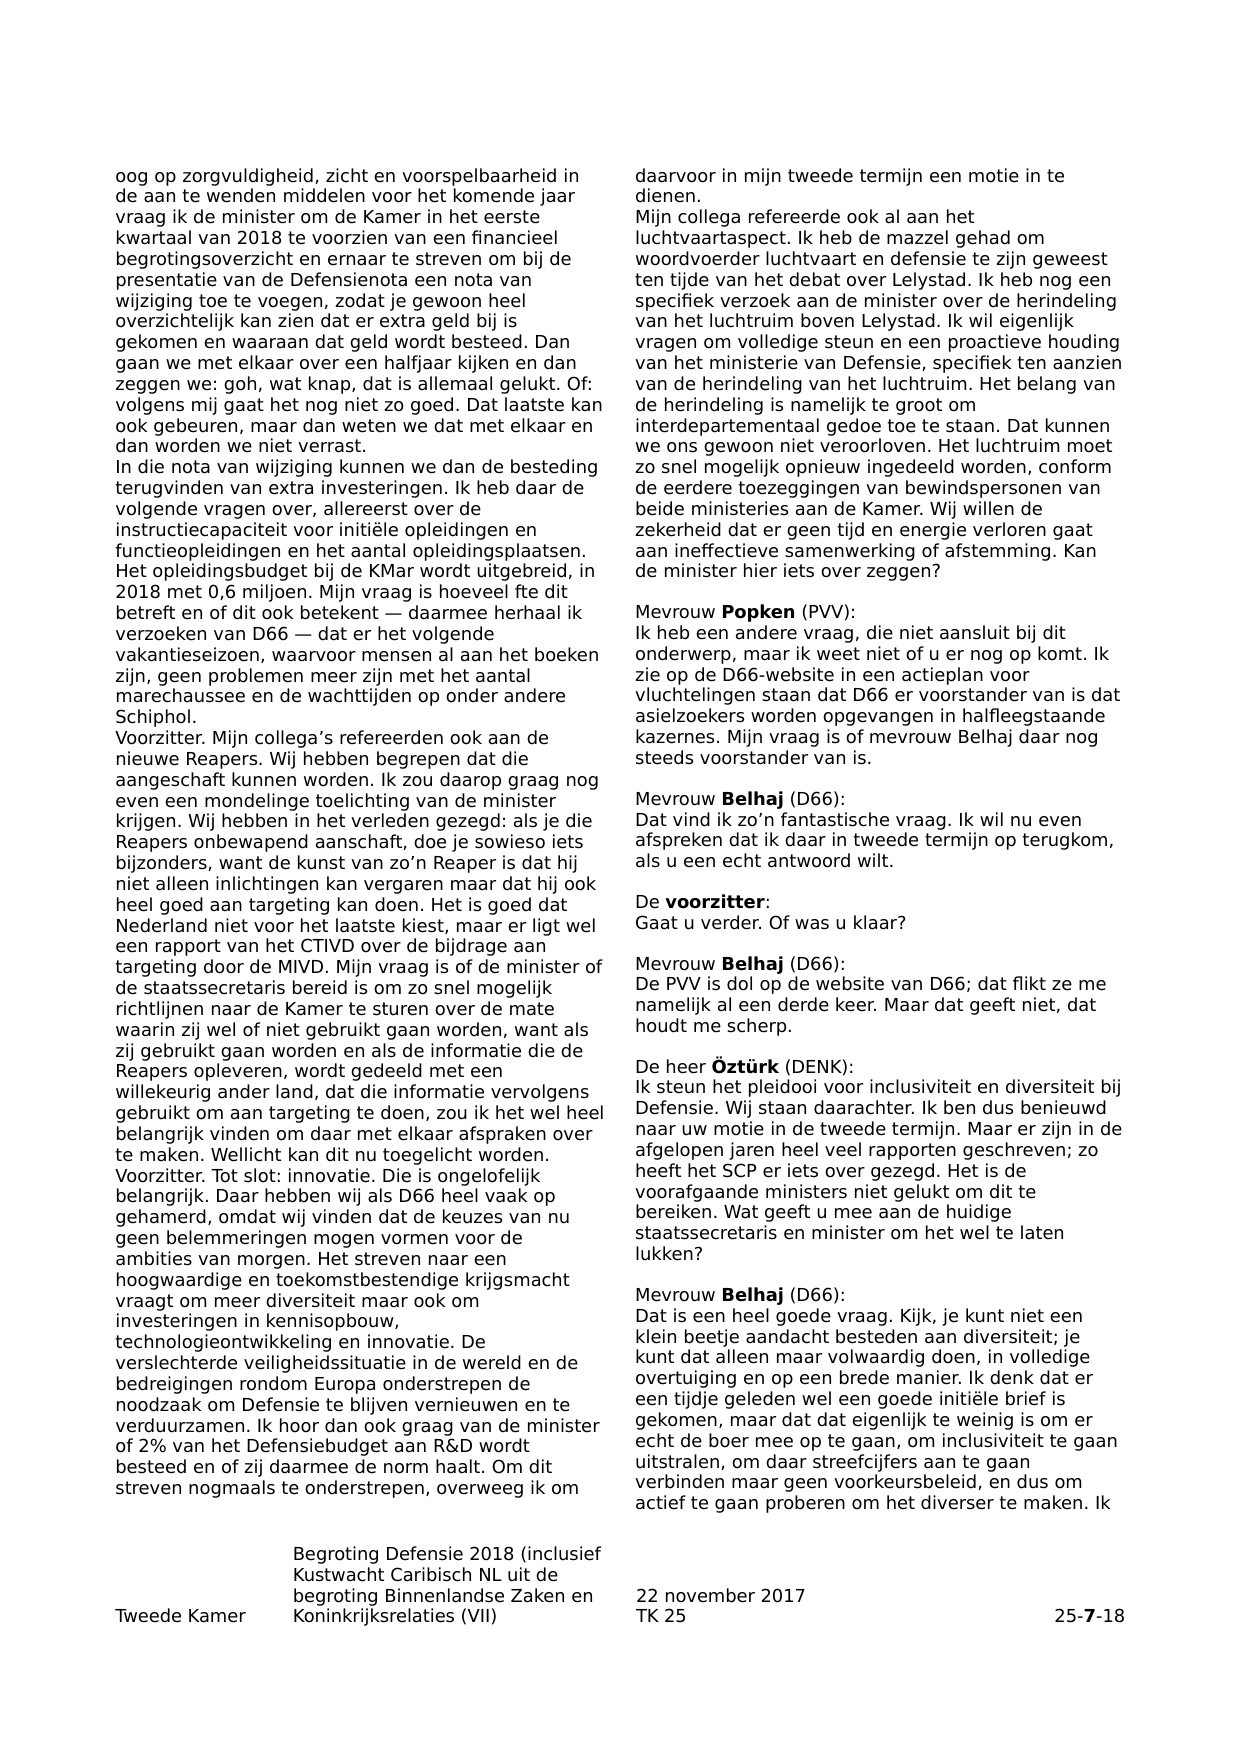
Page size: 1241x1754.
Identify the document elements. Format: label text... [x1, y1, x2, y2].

text Mevrouw Belhaj (D66): [635, 953, 1125, 974]
text De heer Öztürk (DENK): [635, 1057, 1125, 1077]
text Mevrouw Popken (PVV): [635, 602, 1125, 623]
text Mevrouw Belhaj (D66): [635, 788, 1125, 809]
text De PVV is dol op de website van D66; dat flikt ze me namelijk al een derde keer. Maar dat geeft niet, dat houdt me scherp. [635, 974, 1125, 1037]
text Ik heb een andere vraag, die niet aansluit bij dit onderwerp, maar ik weet niet of u er nog op komt. Ik zie op de D66-website in een actieplan voor vluchtelingen staan dat D66 er voorstander van is dat asielzoekers worden opgevangen in halfleegstaande kazernes. Mijn vraag is of mevrouw Belhaj daar nog steeds voorstander van is. [635, 623, 1125, 768]
text Dat is een heel goede vraag. Kijk, je kunt niet een klein beetje aandacht besteden aan diversiteit; je kunt dat alleen maar volwaardig doen, in volledige overtuiging en op een brede manier. Ik denk dat er een tijdje geleden wel een goede initiële brief is gekomen, maar dat dat eigenlijk te weinig is om er echt de boer mee op te gaan, om inclusiviteit te gaan uitstralen, om daar streefcijfers aan te gaan verbinden maar geen voorkeursbeleid, en dus om actief te gaan proberen om het diverser te maken. Ik [635, 1306, 1125, 1514]
text Ik steun het pleidooi voor inclusiviteit en diversiteit bij Defensie. Wij staan daarachter. Ik ben dus benieuwd naar uw motie in de tweede termijn. Maar er zijn in de afgelopen jaren heel veel rapporten geschreven; zo heeft het SCP er iets over gezegd. Het is de voorafgaande ministers niet gelukt om dit te bereiken. Wat geeft u mee aan de huidige staatssecretaris en minister om het wel te laten lukken? [635, 1077, 1125, 1265]
text Voorzitter. Mijn collega’s refereerden ook aan de nieuwe Reapers. Wij hebben begrepen dat die aangeschaft kunnen worden. Ik zou daarop graag nog even een mondelinge toelichting van de minister krijgen. Wij hebben in het verleden gezegd: als je die Reapers onbewapend aanschaft, doe je sowieso iets bijzonders, want de kunst van zo’n Reaper is dat hij niet alleen inlichtingen kan vergaren maar dat hij ook heel goed aan targeting kan doen. Het is goed dat Nederland niet voor het laatste kiest, maar er ligt wel een rapport van het CTIVD over de bijdrage aan targeting door de MIVD. Mijn vraag is of de minister of de staatssecretaris bereid is om zo snel mogelijk richtlijnen naar de Kamer te sturen over de mate waarin zij wel of niet gebruikt gaan worden, want als zij gebruikt gaan worden en als de informatie die de Reapers opleveren, wordt gedeeld met een willekeurig ander land, dat die informatie vervolgens gebruikt om aan targeting te doen, zou ik het wel heel belangrijk vinden om daar met elkaar afspraken over te maken. Wellicht kan dit nu toegelicht worden. [115, 728, 605, 1165]
text oog op zorgvuldigheid, zicht en voorspelbaarheid in de aan te wenden middelen voor het komende jaar vraag ik de minister om de Kamer in het eerste kwartaal van 2018 te voorzien van een financieel begrotingsoverzicht en ernaar te streven om bij de presentatie van de Defensienota een nota van wijziging toe te voegen, zodat je gewoon heel overzichtelijk kan zien dat er extra geld bij is gekomen en waaraan dat geld wordt besteed. Dan gaan we met elkaar over een halfjaar kijken en dan zeggen we: goh, wat knap, dat is allemaal gelukt. Of: volgens mij gaat het nog niet zo goed. Dat laatste kan ook gebeuren, maar dan weten we dat met elkaar en dan worden we niet verrast. [115, 165, 605, 457]
text Mevrouw Belhaj (D66): [635, 1285, 1125, 1306]
text Mijn collega refereerde ook al aan het luchtvaartaspect. Ik heb de mazzel gehad om woordvoerder luchtvaart en defensie te zijn geweest ten tijde van het debat over Lelystad. Ik heb nog een specifiek verzoek aan de minister over de herindeling van het luchtruim boven Lelystad. Ik wil eigenlijk vragen om volledige steun en een proactieve houding van het ministerie van Defensie, specifiek ten aanzien van de herindeling van het luchtruim. Het belang van de herindeling is namelijk te groot om interdepartementaal gedoe toe te staan. Dat kunnen we ons gewoon niet veroorloven. Het luchtruim moet zo snel mogelijk opnieuw ingedeeld worden, conform de eerdere toezeggingen van bewindspersonen van beide ministeries aan de Kamer. Wij willen de zekerheid dat er geen tijd en energie verloren gaat aan ineffectieve samenwerking of afstemming. Kan de minister hier iets over zeggen? [635, 207, 1125, 582]
text De voorzitter: [635, 892, 1125, 912]
text Dat vind ik zo’n fantastische vraag. Ik wil nu even afspreken dat ik daar in tweede termijn op terugkom, als u een echt antwoord wilt. [635, 809, 1125, 872]
text Gaat u verder. Of was u klaar? [635, 912, 1125, 933]
text In die nota van wijziging kunnen we dan de besteding terugvinden van extra investeringen. Ik heb daar de volgende vragen over, allereerst over de instructiecapaciteit voor initiële opleidingen en functieopleidingen en het aantal opleidingsplaatsen. Het opleidingsbudget bij de KMar wordt uitgebreid, in 2018 met 0,6 miljoen. Mijn vraag is hoeveel fte dit betreft en of dit ook betekent — daarmee herhaal ik verzoeken van D66 — dat er het volgende vakantieseizoen, waarvoor mensen al aan het boeken zijn, geen problemen meer zijn met het aantal marechaussee en de wachttijden op onder andere Schiphol. [115, 457, 605, 728]
text daarvoor in mijn tweede termijn een motie in te dienen. [635, 165, 1125, 207]
text Voorzitter. Tot slot: innovatie. Die is ongelofelijk belangrijk. Daar hebben wij als D66 heel vaak op gehamerd, omdat wij vinden dat de keuzes van nu geen belemmeringen mogen vormen voor de ambities van morgen. Het streven naar een hoogwaardige en toekomstbestendige krijgsmacht vraagt om meer diversiteit maar ook om investeringen in kennisopbouw, technologieontwikkeling en innovatie. De verslechterde veiligheidssituatie in de wereld en de bedreigingen rondom Europa onderstrepen de noodzaak om Defensie te blijven vernieuwen en te verduurzamen. Ik hoor dan ook graag van de minister of 2% van het Defensiebudget aan R&D wordt besteed en of zij daarmee de norm haalt. Om dit streven nogmaals te onderstrepen, overweeg ik om [115, 1165, 605, 1499]
